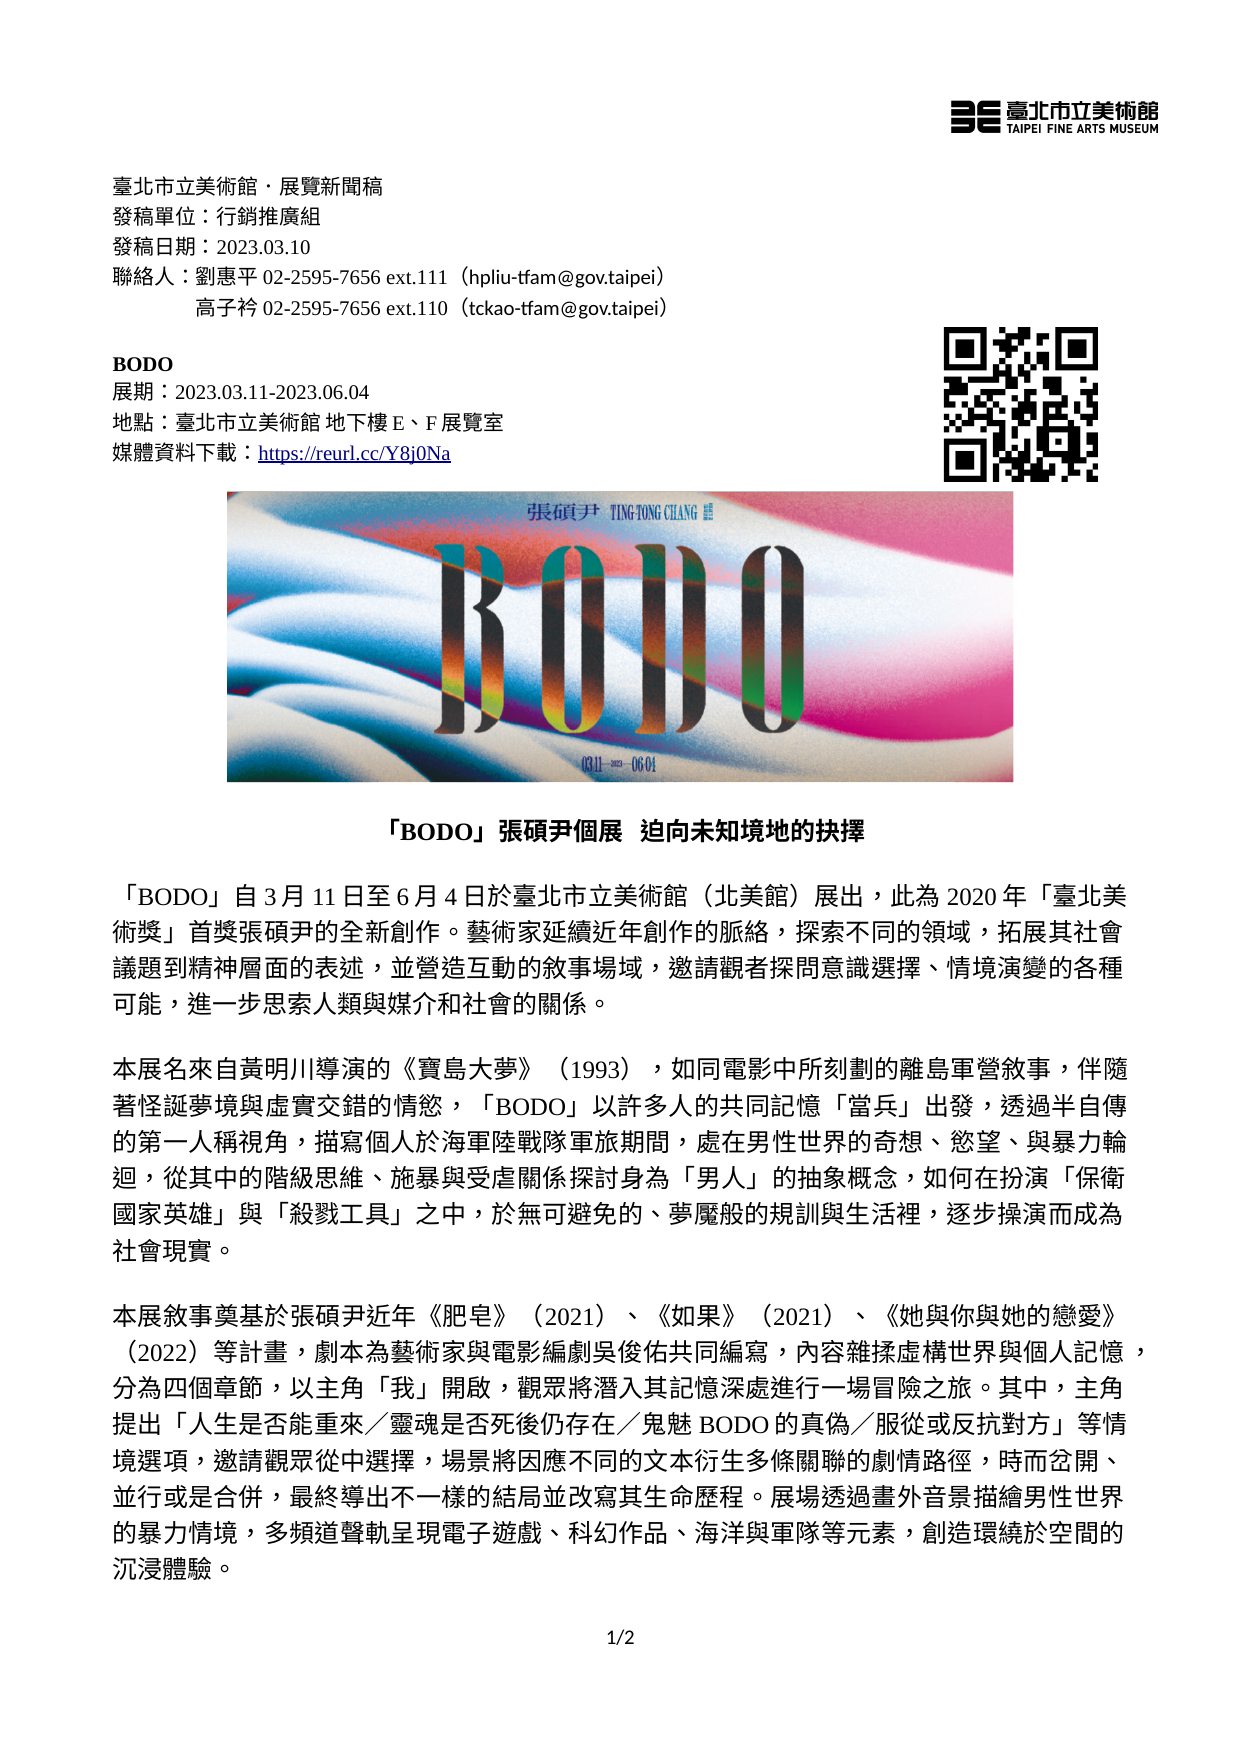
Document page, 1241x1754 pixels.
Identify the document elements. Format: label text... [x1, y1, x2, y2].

text [1098, 352, 1128, 376]
text 「BODO」張碩尹個展 迫向未知境地的抉擇 [112, 811, 1128, 847]
text 媒體資料下載：https://reurl.cc/Y8j0Na [112, 436, 943, 466]
text 展期：2023.03.11-2023.06.04 [112, 376, 943, 406]
text 發稿單位：行銷推廣組 [112, 200, 1128, 230]
text BODO [112, 352, 943, 376]
text 高子衿 02-2595-7656 ext.110（tckao-tfam@gov.taipei） [112, 291, 1128, 321]
text [1098, 376, 1128, 406]
text 發稿日期：2023.03.10 [112, 230, 1128, 261]
text 本展名來自黃明川導演的《寶島大夢》（1993），如同電影中所刻劃的離島軍營敘事，伴隨著怪誕夢境與虛實交錯的情慾，「BODO」以許多人的共同記憶「當兵」出發，透過半自傳的第一人稱視角，描寫個人於海軍陸戰隊軍旅期間，處在男性世界的奇想、慾望、與暴力輪迴，從其中的階級思維、施暴與受虐關係探討身為「男人」的抽象概念，如何在扮演「保衛國家英雄」與「殺戮工具」之中，於無可避免的、夢魘般的規訓與生活裡，逐步操演而成為社會現實。 [112, 1050, 1128, 1267]
text 臺北市立美術館．展覽新聞稿 [112, 170, 1128, 200]
text 地點：臺北市立美術館 地下樓E、F展覽室 [112, 406, 943, 436]
text 本展敘事奠基於張碩尹近年《肥皂》（2021）、《如果》（2021）、《她與你與她的戀愛》（2022）等計畫，劇本為藝術家與電影編劇吳俊佑共同編寫，內容雜揉虛構世界與個人記憶，分為四個章節，以主角「我」開啟，觀眾將潛入其記憶深處進行一場冒險之旅。其中，主角提出「人生是否能重來／靈魂是否死後仍存在／鬼魅BODO的真偽／服從或反抗對方」等情境選項，邀請觀眾從中選擇，場景將因應不同的文本衍生多條關聯的劇情路徑，時而岔開、並行或是合併，最終導出不一樣的結局並改寫其生命歷程。展場透過畫外音景描繪男性世界的暴力情境，多頻道聲軌呈現電子遊戲、科幻作品、海洋與軍隊等元素，創造環繞於空間的沉浸體驗。 [112, 1296, 1128, 1586]
text 「BODO」自3月11日至6月4日於臺北市立美術館（北美館）展出，此為2020年「臺北美術獎」首獎張碩尹的全新創作。藝術家延續近年創作的脈絡，探索不同的領域，拓展其社會議題到精神層面的表述，並營造互動的敘事場域，邀請觀者探問意識選擇、情境演變的各種可能，進一步思索人類與媒介和社會的關係。 [112, 876, 1128, 1021]
text [1098, 406, 1128, 436]
text [1098, 436, 1128, 466]
text 聯絡人：劉惠平 02-2595-7656 ext.111（hpliu-tfam@gov.taipei） [112, 261, 1128, 291]
